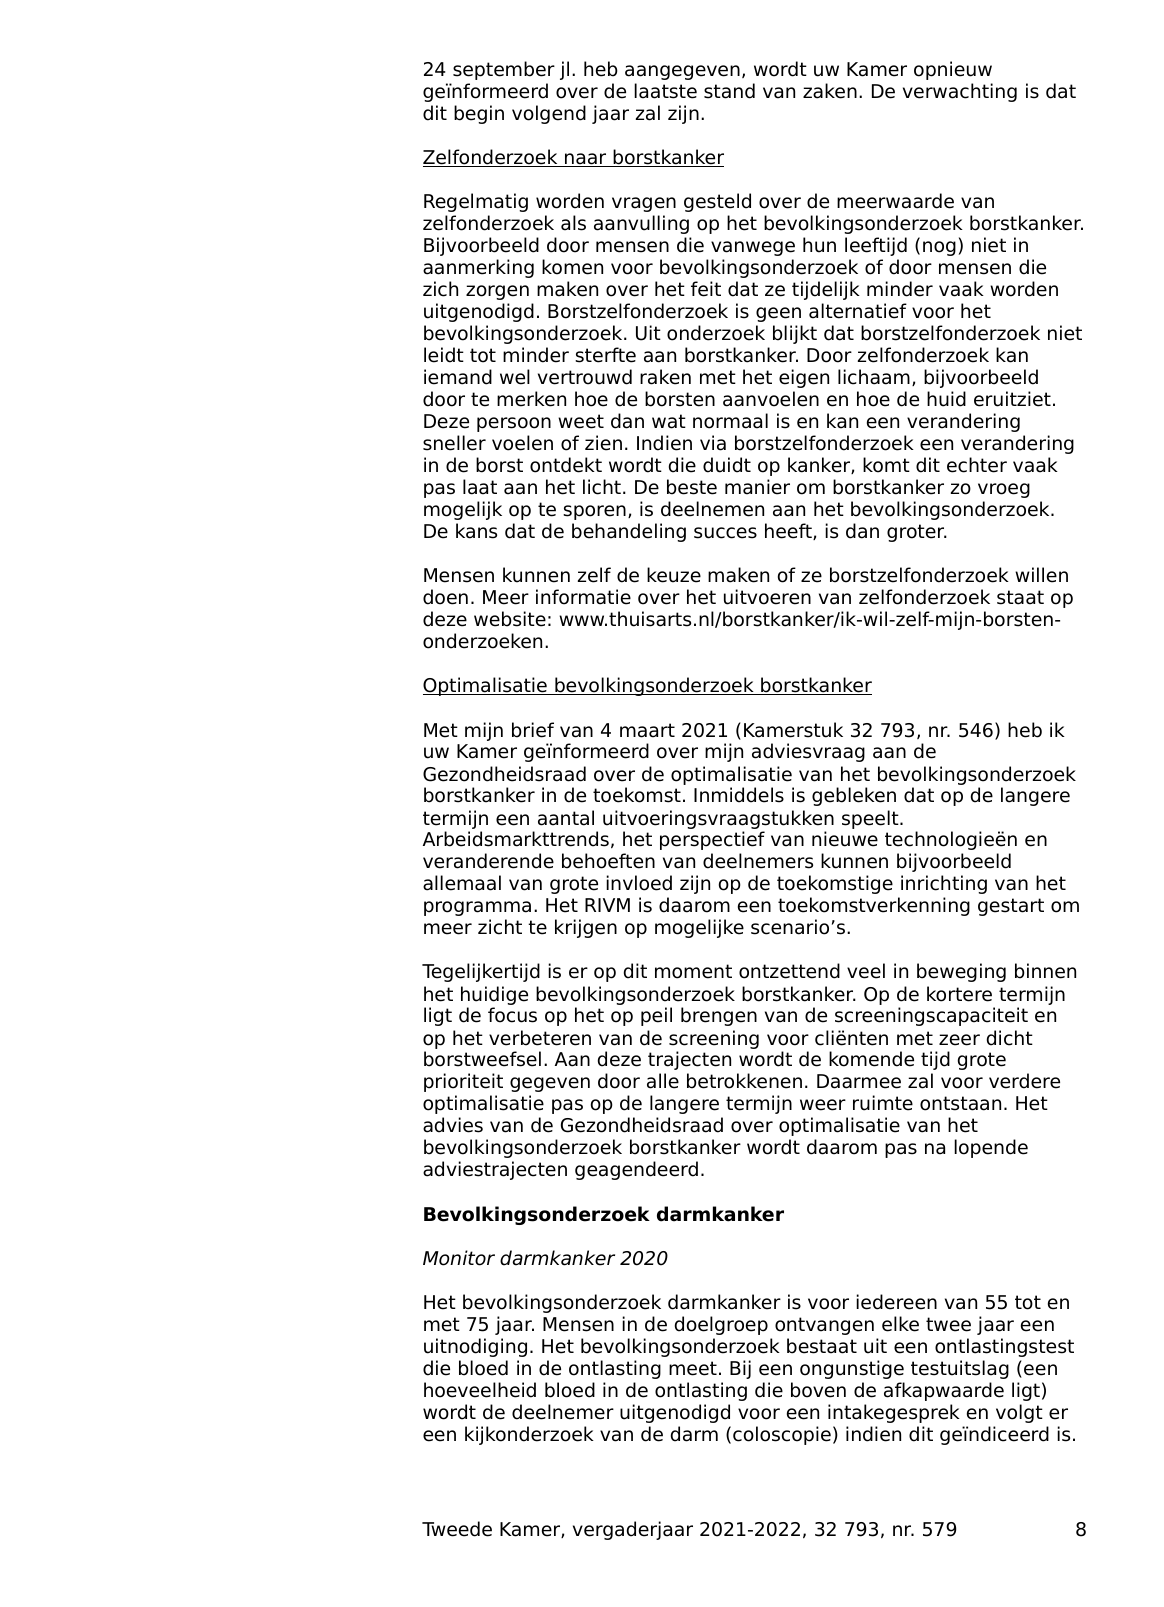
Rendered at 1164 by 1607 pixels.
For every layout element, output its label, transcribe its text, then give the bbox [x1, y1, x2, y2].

text Met mijn brief van 4 maart 2021 (Kamerstuk 32 793, nr. 546) heb ik uw Kamer geïnformeerd over mijn adviesvraag aan de Gezondheidsraad over de optimalisatie van het bevolkingsonderzoek borstkanker in de toekomst. Inmiddels is gebleken dat op de langere termijn een aantal uitvoeringsvraagstukken speelt. Arbeidsmarkttrends, het perspectief van nieuwe technologieën en veranderende behoeften van deelnemers kunnen bijvoorbeeld allemaal van grote invloed zijn op de toekomstige inrichting van het programma. Het RIVM is daarom een toekomstverkenning gestart om meer zicht te krijgen op mogelijke scenario’s. [422, 719, 1087, 939]
subtitle Zelfonderzoek naar borstkanker [422, 147, 1087, 169]
subtitle Bevolkingsonderzoek darmkanker [422, 1203, 1087, 1225]
subtitle Optimalisatie bevolkingsonderzoek borstkanker [422, 675, 1087, 697]
text 24 september jl. heb aangegeven, wordt uw Kamer opnieuw geïnformeerd over de laatste stand van zaken. De verwachting is dat dit begin volgend jaar zal zijn. [422, 59, 1087, 125]
subtitle Monitor darmkanker 2020 [422, 1248, 1087, 1269]
text Regelmatig worden vragen gesteld over de meerwaarde van zelfonderzoek als aanvulling op het bevolkingsonderzoek borstkanker. Bijvoorbeeld door mensen die vanwege hun leeftijd (nog) niet in aanmerking komen voor bevolkingsonderzoek of door mensen die zich zorgen maken over het feit dat ze tijdelijk minder vaak worden uitgenodigd. Borstzelfonderzoek is geen alternatief voor het bevolkingsonderzoek. Uit onderzoek blijkt dat borstzelfonderzoek niet leidt tot minder sterfte aan borstkanker. Door zelfonderzoek kan iemand wel vertrouwd raken met het eigen lichaam, bijvoorbeeld door te merken hoe de borsten aanvoelen en hoe de huid eruitziet. Deze persoon weet dan wat normaal is en kan een verandering sneller voelen of zien. Indien via borstzelfonderzoek een verandering in de borst ontdekt wordt die duidt op kanker, komt dit echter vaak pas laat aan het licht. De beste manier om borstkanker zo vroeg mogelijk op te sporen, is deelnemen aan het bevolkingsonderzoek. De kans dat de behandeling succes heeft, is dan groter. [422, 191, 1087, 543]
text Tegelijkertijd is er op dit moment ontzettend veel in beweging binnen het huidige bevolkingsonderzoek borstkanker. Op de kortere termijn ligt de focus op het op peil brengen van de screeningscapaciteit en op het verbeteren van de screening voor cliënten met zeer dicht borstweefsel. Aan deze trajecten wordt de komende tijd grote prioriteit gegeven door alle betrokkenen. Daarmee zal voor verdere optimalisatie pas op de langere termijn weer ruimte ontstaan. Het advies van de Gezondheidsraad over optimalisatie van het bevolkingsonderzoek borstkanker wordt daarom pas na lopende adviestrajecten geagendeerd. [422, 961, 1087, 1181]
text Het bevolkingsonderzoek darmkanker is voor iedereen van 55 tot en met 75 jaar. Mensen in de doelgroep ontvangen elke twee jaar een uitnodiging. Het bevolkingsonderzoek bestaat uit een ontlastingstest die bloed in de ontlasting meet. Bij een ongunstige testuitslag (een hoeveelheid bloed in de ontlasting die boven de afkapwaarde ligt) wordt de deelnemer uitgenodigd voor een intakegesprek en volgt er een kijkonderzoek van de darm (coloscopie) indien dit geïndiceerd is. [422, 1292, 1087, 1446]
text Mensen kunnen zelf de keuze maken of ze borstzelfonderzoek willen doen. Meer informatie over het uitvoeren van zelfonderzoek staat op deze website: www.thuisarts.nl/borstkanker/ik-wil-zelf-mijn-borsten-onderzoeken. [422, 565, 1087, 653]
